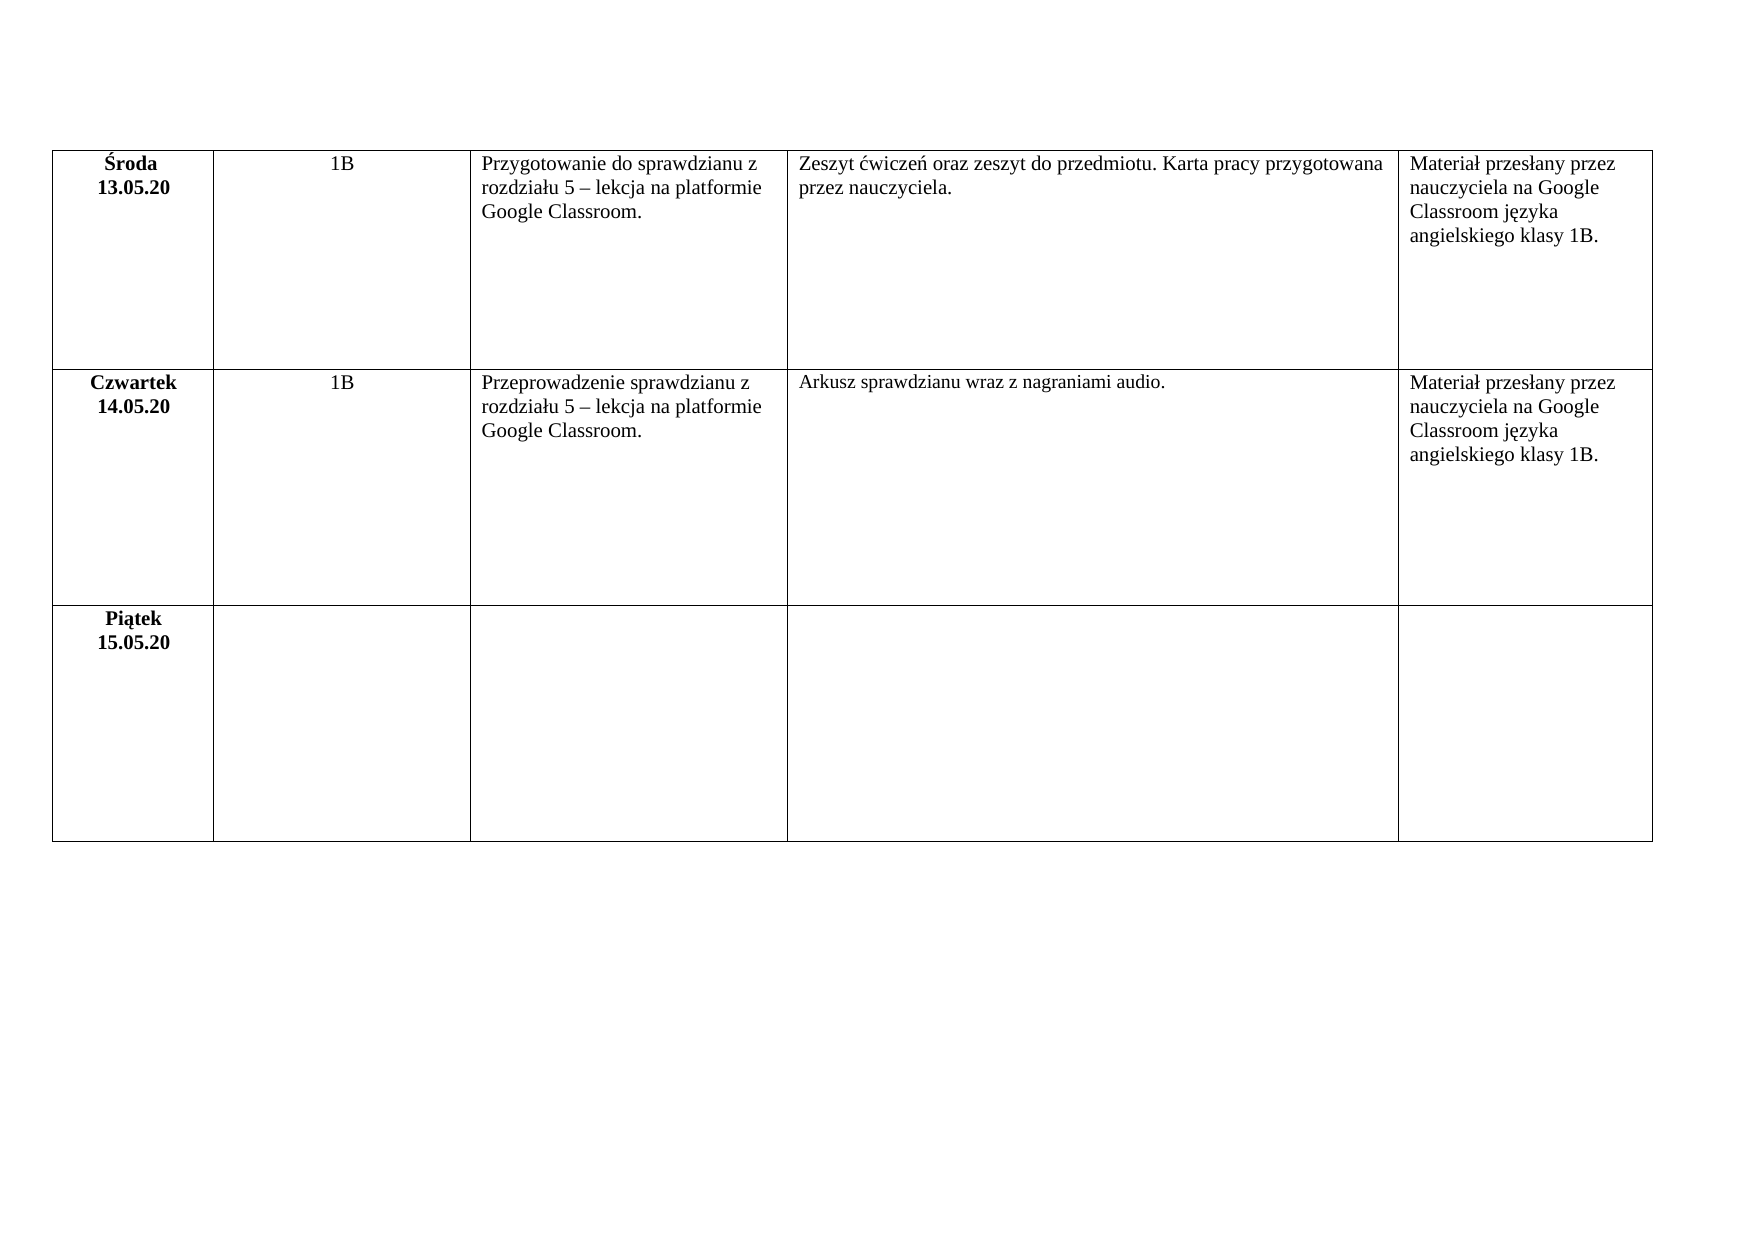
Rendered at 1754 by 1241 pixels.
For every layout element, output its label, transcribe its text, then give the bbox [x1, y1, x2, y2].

table_cell Materiał przesłany przez nauczyciela na Google Classroom języka angielskiego klasy 1B. [1399, 370, 1652, 605]
table_cell [471, 606, 787, 841]
table_cell Zeszyt ćwiczeń oraz zeszyt do przedmiotu. Karta pracy przygotowana przez nauczyciela. [788, 151, 1398, 369]
table_cell 1B [214, 151, 470, 369]
table_cell Przeprowadzenie sprawdzianu z rozdziału 5 – lekcja na platformie Google Classroom. [471, 370, 787, 605]
table_cell Materiał przesłany przez nauczyciela na Google Classroom języka angielskiego klasy 1B. [1399, 151, 1652, 369]
table_cell Przygotowanie do sprawdzianu z rozdziału 5 – lekcja na platformie Google Classroom. [471, 151, 787, 369]
table_cell Arkusz sprawdzianu wraz z nagraniami audio. [788, 370, 1398, 605]
table_cell Piątek 15.05.20 [53, 606, 213, 841]
table_cell [788, 606, 1398, 841]
table_cell Środa 13.05.20 [53, 151, 213, 369]
table_cell [214, 606, 470, 841]
table_cell 1B [214, 370, 470, 605]
table_cell Czwartek 14.05.20 [53, 370, 213, 605]
table_cell [1399, 606, 1652, 841]
